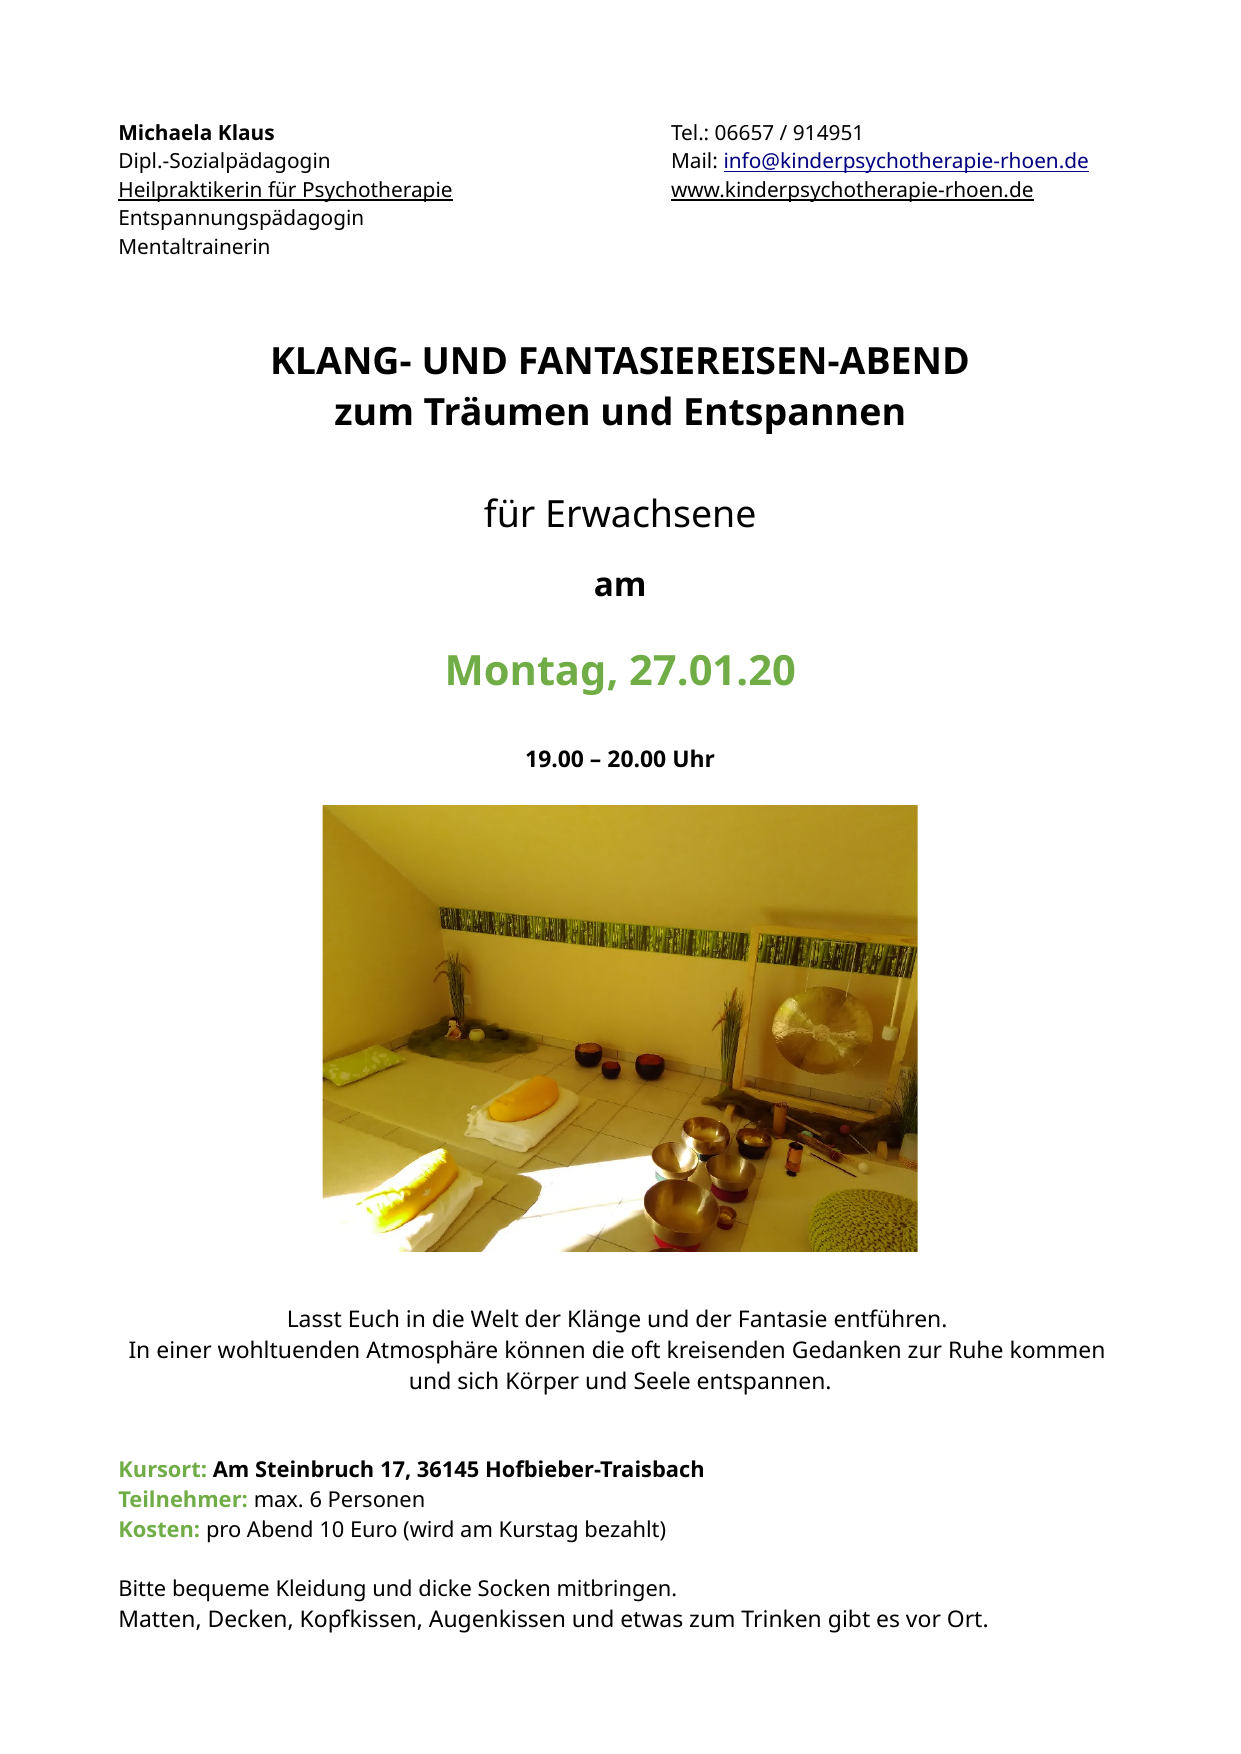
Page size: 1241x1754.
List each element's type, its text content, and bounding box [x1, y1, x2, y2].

text Teilnehmer: max. 6 Personen [118, 1484, 1122, 1514]
text Dipl.-Sozialpädagogin Mail: info@kinderpsychotherapie-rhoen.de Heilpraktikerin für Psychotherapie www.kinderpsychotherapie-rhoen.de [118, 147, 1122, 203]
text In einer wohltuenden Atmosphäre können die oft kreisenden Gedanken zur Ruhe kommen [118, 1334, 1122, 1365]
text für Erwachsene [118, 487, 1122, 538]
text Bitte bequeme Kleidung und dicke Socken mitbringen. [118, 1573, 1122, 1603]
text Kosten: pro Abend 10 Euro (wird am Kurstag bezahlt) [118, 1514, 1122, 1543]
text am [118, 561, 1122, 606]
text Entspannungspädagogin [118, 203, 1122, 232]
text Montag, 27.01.20 [118, 640, 1122, 697]
text 19.00 – 20.00 Uhr [118, 743, 1122, 774]
text und sich Körper und Seele entspannen. [118, 1365, 1122, 1397]
text Lasst Euch in die Welt der Klänge und der Fantasie entführen. [118, 1303, 1122, 1334]
text Kursort: Am Steinbruch 17, 36145 Hofbieber-Traisbach [118, 1454, 1122, 1484]
text Michaela Klaus Tel.: 06657 / 914951 [118, 118, 1122, 147]
text Matten, Decken, Kopfkissen, Augenkissen und etwas zum Trinken gibt es vor Ort. [118, 1603, 1122, 1634]
text KLANG- UND FANTASIEREISEN-ABEND [118, 334, 1122, 385]
text zum Träumen und Entspannen [118, 385, 1122, 436]
text Mentaltrainerin [118, 232, 1122, 260]
